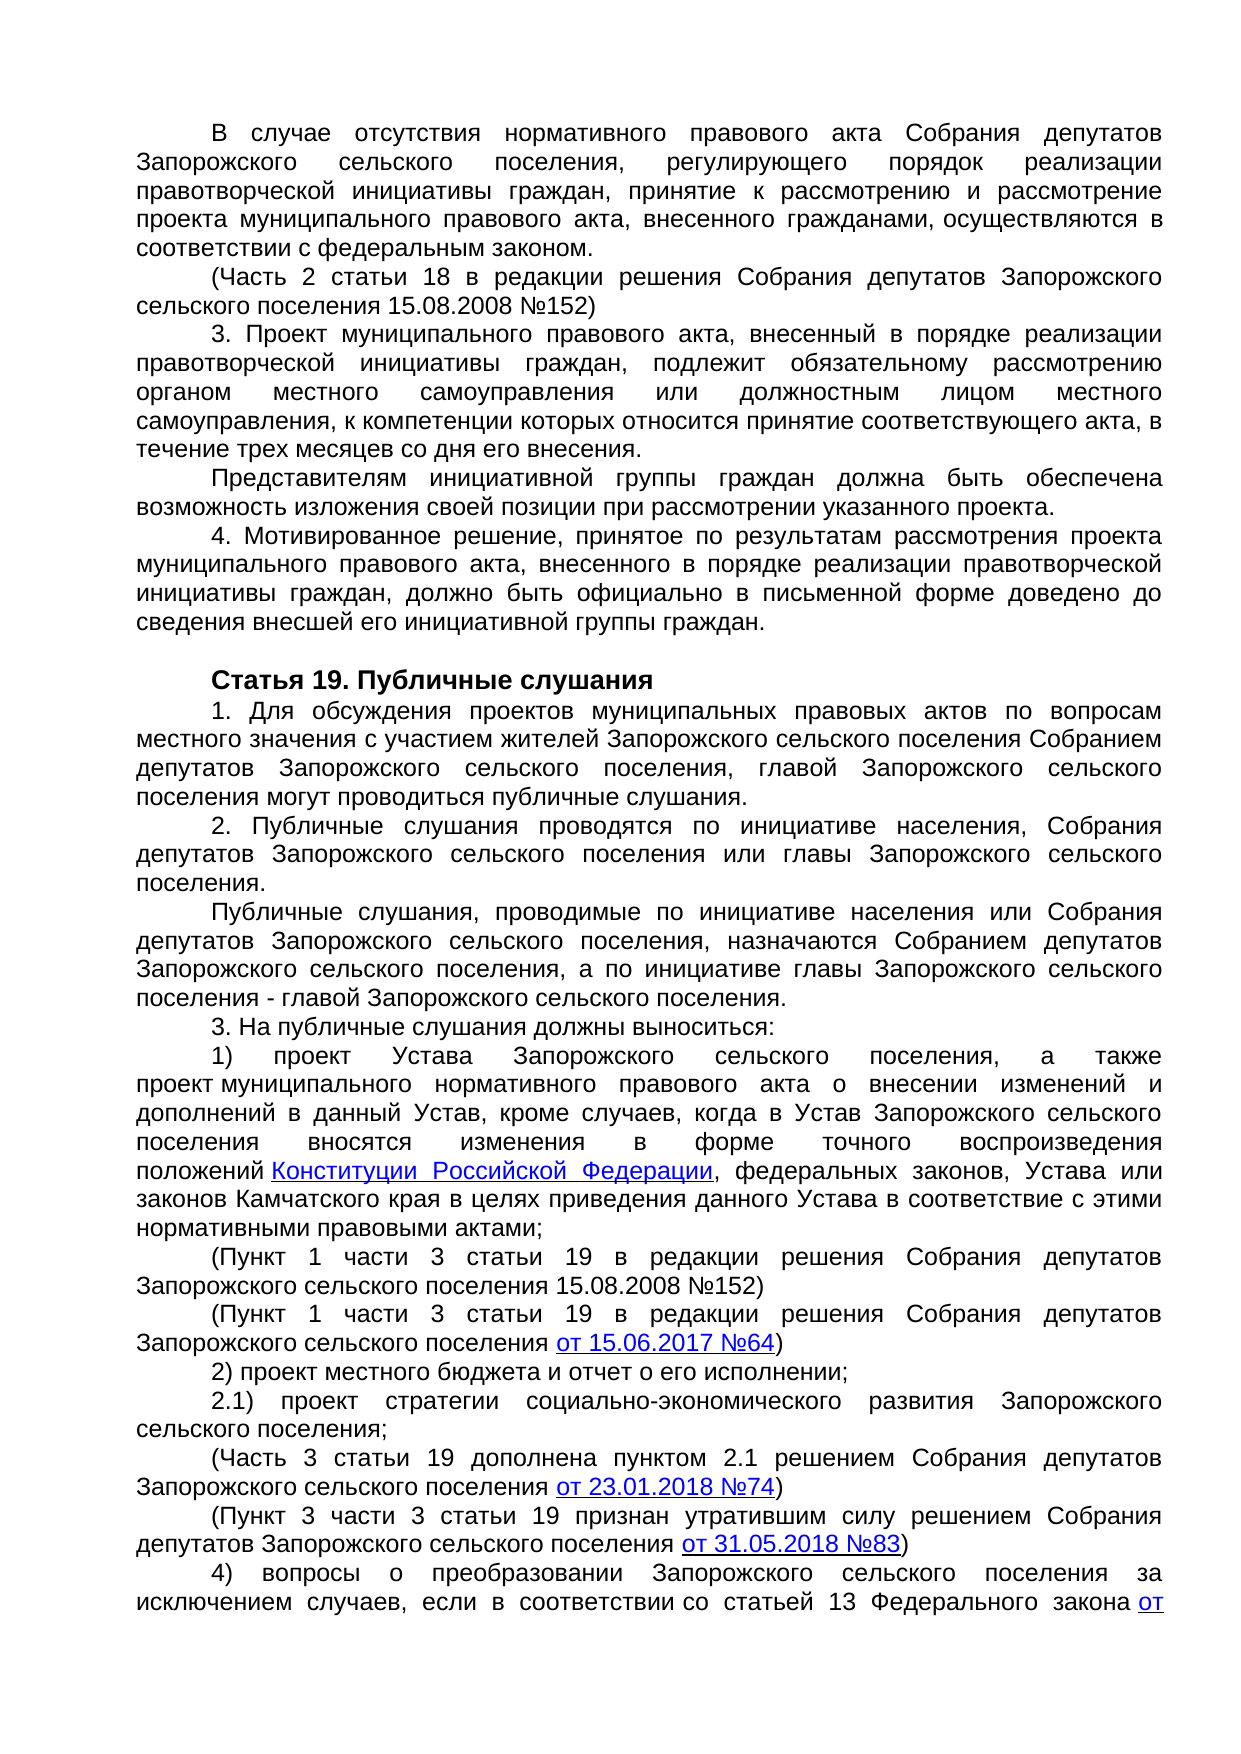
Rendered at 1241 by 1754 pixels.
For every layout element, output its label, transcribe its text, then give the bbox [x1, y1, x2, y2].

text 2.1) проект стратегии социально-экономического развития Запорожского сельского поселения; [136, 1386, 1163, 1443]
text В случае отсутствия нормативного правового акта Собрания депутатов Запорожского сельского поселения, регулирующего порядок реализации правотворческой инициативы граждан, принятие к рассмотрению и рассмотрение проекта муниципального правового акта, внесенного гражданами, осуществляются в соответствии с федеральным законом. [136, 118, 1163, 262]
text 2. Публичные слушания проводятся по инициативе населения, Собрания депутатов Запорожского сельского поселения или главы Запорожского сельского поселения. [136, 811, 1163, 897]
text (Часть 3 статьи 19 дополнена пунктом 2.1 решением Собрания депутатов Запорожского сельского поселения от 23.01.2018 №74) [136, 1443, 1163, 1501]
text 1) проект Устава Запорожского сельского поселения, а также проект муниципального нормативного правового акта о внесении изменений и дополнений в данный Устав, кроме случаев, когда в Устав Запорожского сельского поселения вносятся изменения в форме точного воспроизведения положений Конституции Российской Федерации, федеральных законов, Устава или законов Камчатского края в целях приведения данного Устава в соответствие с этими нормативными правовыми актами; [136, 1041, 1163, 1242]
text 4) вопросы о преобразовании Запорожского сельского поселения за исключением случаев, если в соответствии со статьей 13 Федерального закона от [136, 1558, 1163, 1616]
text 3. Проект муниципального правового акта, внесенный в порядке реализации правотворческой инициативы граждан, подлежит обязательному рассмотрению органом местного самоуправления или должностным лицом местного самоуправления, к компетенции которых относится принятие соответствующего акта, в течение трех месяцев со дня его внесения. [136, 319, 1163, 463]
text (Пункт 1 части 3 статьи 19 в редакции решения Собрания депутатов Запорожского сельского поселения от 15.06.2017 №64) [136, 1299, 1163, 1357]
text 1. Для обсуждения проектов муниципальных правовых актов по вопросам местного значения с участием жителей Запорожского сельского поселения Собранием депутатов Запорожского сельского поселения, главой Запорожского сельского поселения могут проводиться публичные слушания. [136, 696, 1163, 811]
text Публичные слушания, проводимые по инициативе населения или Собрания депутатов Запорожского сельского поселения, назначаются Собранием депутатов Запорожского сельского поселения, а по инициативе главы Запорожского сельского поселения - главой Запорожского сельского поселения. [136, 897, 1163, 1012]
text 4. Мотивированное решение, принятое по результатам рассмотрения проекта муниципального правового акта, внесенного в порядке реализации правотворческой инициативы граждан, должно быть официально в письменной форме доведено до сведения внесшей его инициативной группы граждан. [136, 521, 1163, 636]
text 2) проект местного бюджета и отчет о его исполнении; [136, 1357, 1163, 1386]
text Представителям инициативной группы граждан должна быть обеспечена возможность изложения своей позиции при рассмотрении указанного проекта. [136, 463, 1163, 521]
text Статья 19. Публичные слушания [136, 664, 1163, 696]
text (Пункт 1 части 3 статьи 19 в редакции решения Собрания депутатов Запорожского сельского поселения 15.08.2008 №152) [136, 1242, 1163, 1299]
text (Пункт 3 части 3 статьи 19 признан утратившим силу решением Собрания депутатов Запорожского сельского поселения от 31.05.2018 №83) [136, 1501, 1163, 1558]
text (Часть 2 статьи 18 в редакции решения Собрания депутатов Запорожского сельского поселения 15.08.2008 №152) [136, 262, 1163, 319]
text 3. На публичные слушания должны выноситься: [136, 1012, 1163, 1041]
